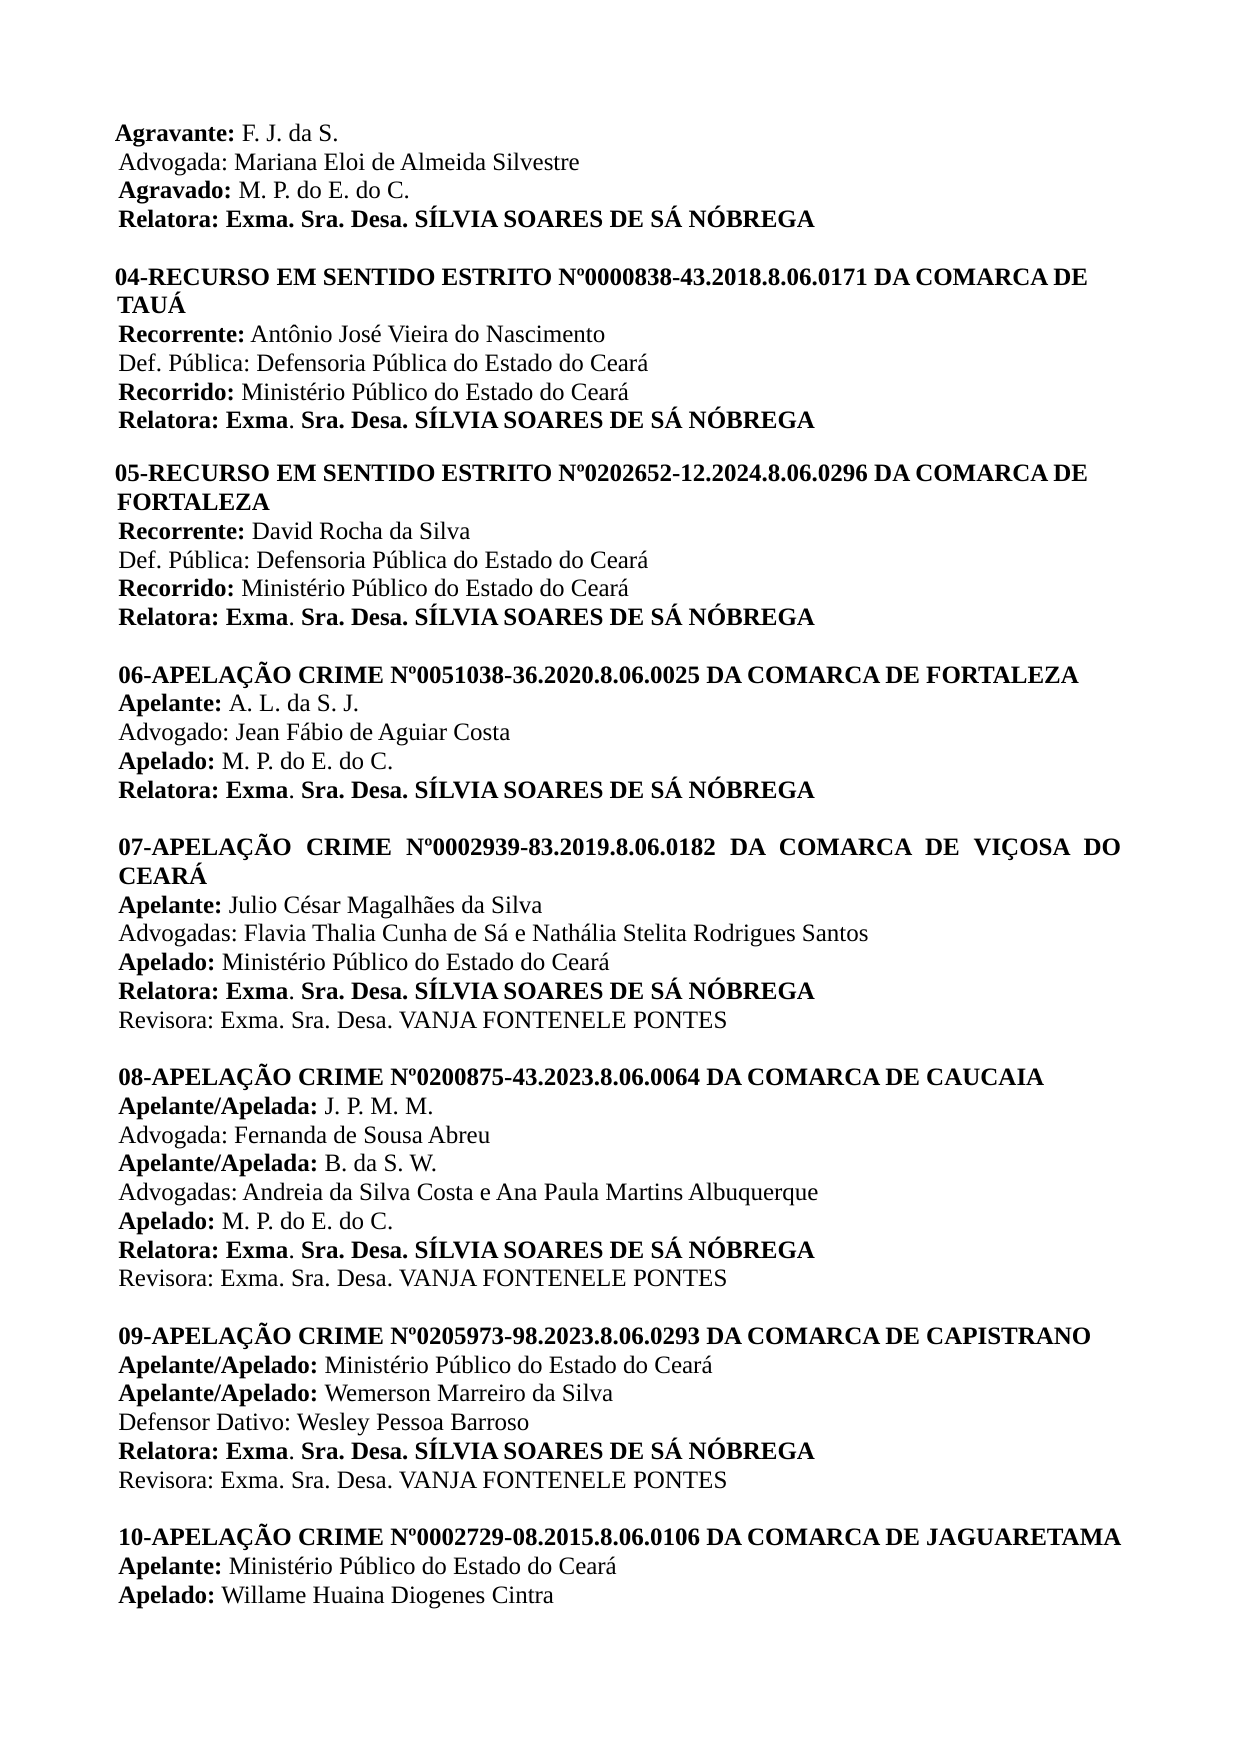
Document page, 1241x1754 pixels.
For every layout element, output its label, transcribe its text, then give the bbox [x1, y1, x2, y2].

text 10-APELAÇÃO CRIME Nº0002729-08.2015.8.06.0106 DA COMARCA DE JAGUARETAMA [118, 1522, 1122, 1551]
text Apelante/Apelada: J. P. M. M. [118, 1091, 1122, 1120]
text Relatora: Exma. Sra. Desa. SÍLVIA SOARES DE SÁ NÓBREGA [118, 775, 1122, 803]
text 06-APELAÇÃO CRIME Nº0051038-36.2020.8.06.0025 DA COMARCA DE FORTALEZA [118, 660, 1122, 688]
text Recorrente: David Rocha da Silva [118, 516, 1122, 545]
text Apelante/Apelada: B. da S. W. [118, 1148, 1122, 1177]
text Advogada: Mariana Eloi de Almeida Silvestre [118, 147, 1122, 176]
text Relatora: Exma. Sra. Desa. SÍLVIA SOARES DE SÁ NÓBREGA [118, 976, 1122, 1005]
text Apelado: M. P. do E. do C. [118, 1206, 1122, 1235]
text 08-APELAÇÃO CRIME Nº0200875-43.2023.8.06.0064 DA COMARCA DE CAUCAIA [118, 1062, 1122, 1091]
text Relatora: Exma. Sra. Desa. SÍLVIA SOARES DE SÁ NÓBREGA [118, 1235, 1122, 1263]
text Relatora: Exma. Sra. Desa. SÍLVIA SOARES DE SÁ NÓBREGA [118, 406, 1122, 434]
text Apelante: A. L. da S. J. [118, 688, 1122, 717]
text Advogado: Jean Fábio de Aguiar Costa [118, 717, 1122, 746]
text Def. Pública: Defensoria Pública do Estado do Ceará [118, 545, 1122, 573]
text Recorrente: Antônio José Vieira do Nascimento [118, 319, 1122, 348]
text 09-APELAÇÃO CRIME Nº0205973-98.2023.8.06.0293 DA COMARCA DE CAPISTRANO [118, 1321, 1122, 1350]
text Apelado: M. P. do E. do C. [118, 746, 1122, 775]
text Revisora: Exma. Sra. Desa. VANJA FONTENELE PONTES [118, 1005, 1122, 1033]
text Defensor Dativo: Wesley Pessoa Barroso [118, 1407, 1122, 1436]
text Relatora: Exma. Sra. Desa. SÍLVIA SOARES DE SÁ NÓBREGA [118, 602, 1122, 631]
text Relatora: Exma. Sra. Desa. SÍLVIA SOARES DE SÁ NÓBREGA [118, 204, 1122, 233]
text Advogadas: Andreia da Silva Costa e Ana Paula Martins Albuquerque [118, 1177, 1122, 1206]
text Apelado: Willame Huaina Diogenes Cintra [118, 1580, 1122, 1608]
text Agravante: F. J. da S. [114, 118, 1122, 147]
text Advogada: Fernanda de Sousa Abreu [118, 1120, 1122, 1148]
text Apelado: Ministério Público do Estado do Ceará [118, 947, 1122, 976]
text 04-RECURSO EM SENTIDO ESTRITO Nº0000838-43.2018.8.06.0171 DA COMARCA DE TAUÁ [114, 262, 1122, 319]
text Recorrido: Ministério Público do Estado do Ceará [118, 377, 1122, 406]
text Relatora: Exma. Sra. Desa. SÍLVIA SOARES DE SÁ NÓBREGA [118, 1436, 1122, 1465]
text Apelante: Ministério Público do Estado do Ceará [118, 1551, 1122, 1580]
text Revisora: Exma. Sra. Desa. VANJA FONTENELE PONTES [118, 1465, 1122, 1493]
text Def. Pública: Defensoria Pública do Estado do Ceará [118, 348, 1122, 377]
text 07-APELAÇÃO CRIME Nº0002939-83.2019.8.06.0182 DA COMARCA DE VIÇOSA DO CEARÁ [118, 832, 1122, 890]
text 05-RECURSO EM SENTIDO ESTRITO Nº0202652-12.2024.8.06.0296 DA COMARCA DE FORTALEZA [114, 458, 1122, 516]
text Recorrido: Ministério Público do Estado do Ceará [118, 573, 1122, 602]
text Agravado: M. P. do E. do C. [118, 176, 1122, 204]
text Apelante/Apelado: Ministério Público do Estado do Ceará [118, 1350, 1122, 1378]
text Advogadas: Flavia Thalia Cunha de Sá e Nathália Stelita Rodrigues Santos [118, 918, 1122, 947]
text Apelante: Julio César Magalhães da Silva [118, 890, 1122, 918]
text Revisora: Exma. Sra. Desa. VANJA FONTENELE PONTES [118, 1263, 1122, 1292]
text Apelante/Apelado: Wemerson Marreiro da Silva [118, 1378, 1122, 1407]
